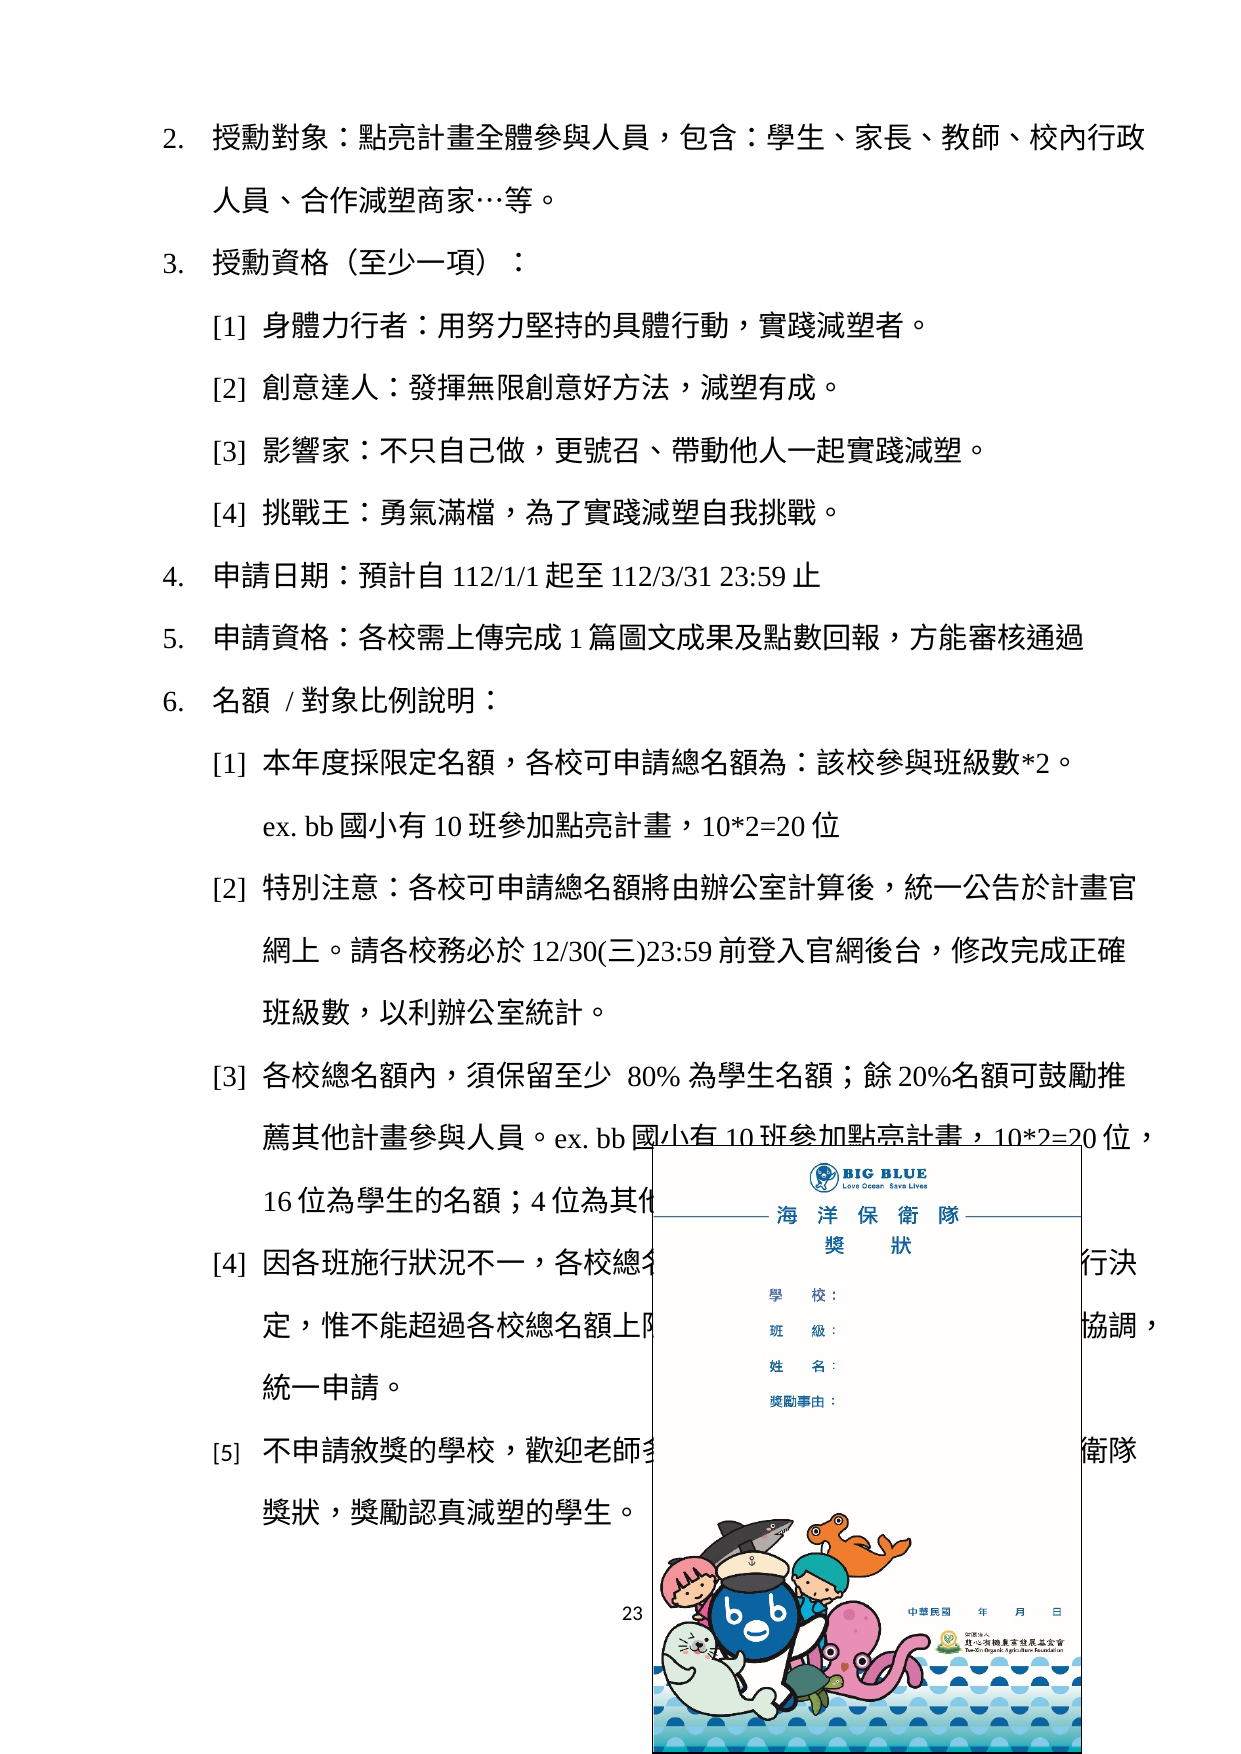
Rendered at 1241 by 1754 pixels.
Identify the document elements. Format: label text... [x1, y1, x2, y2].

list 挑戰王：勇氣滿檔，為了實踐減塑自我挑戰。 [212, 469, 1152, 532]
list 本年度採限定名額，各校可申請總名額為：該校參與班級數*2。 ex. bb國小有10班參加點亮計畫，10*2=20位 [212, 719, 1152, 844]
list 身體力行者：用努力堅持的具體行動，實踐減塑者。 [212, 282, 1152, 344]
list 申請資格：各校需上傳完成1篇圖文成果及點數回報，方能審核通過 [162, 594, 1152, 657]
list 授勳資格（至少一項）： [162, 219, 1152, 282]
list 特別注意：各校可申請總名額將由辦公室計算後，統一公告於計畫官網上。請各校務必於12/30(三)23:59前登入官網後台，修改完成正確班級數，以利辦公室統計。 [212, 844, 1152, 1032]
list 不申請敘獎的學校，歡迎老師多加利用、申請電子或紙本海洋保衛隊獎狀，獎勵認真減塑的學生。 [1082, 1407, 1152, 1532]
list 不申請敘獎的學校，歡迎老師多加利用、申請電子或紙本海洋保衛隊獎狀，獎勵認真減塑的學生。 [212, 1407, 652, 1532]
list 影響家：不只自己做，更號召、帶動他人一起實踐減塑。 [212, 407, 1152, 469]
list 因各班施行狀況不一，各校總名額如何分配至各班，可依該校自行決定，惟不能超過各校總名額上限。建議由各校窗口老師進行校內協調，統一申請。 [1082, 1219, 1152, 1407]
list 授勳對象：點亮計畫全體參與人員，包含：學生、家長、教師、校內行政人員、合作減塑商家…等。 [162, 94, 1152, 219]
list 申請日期：預計自112/1/1起至112/3/31 23:59止 [162, 532, 1152, 594]
list 名額 / 對象比例說明： [162, 657, 1152, 719]
list 創意達人：發揮無限創意好方法，減塑有成。 [212, 344, 1152, 407]
list 因各班施行狀況不一，各校總名額如何分配至各班，可依該校自行決定，惟不能超過各校總名額上限。建議由各校窗口老師進行校內協調，統一申請。 [212, 1219, 652, 1407]
list 各校總名額內，須保留至少 80% 為學生名額；餘20%名額可鼓勵推薦其他計畫參與人員。ex. bb國小有10班參加點亮計畫，10*2=20位，16位為學生的名額；4位為其他名額。 [212, 1032, 1152, 1219]
